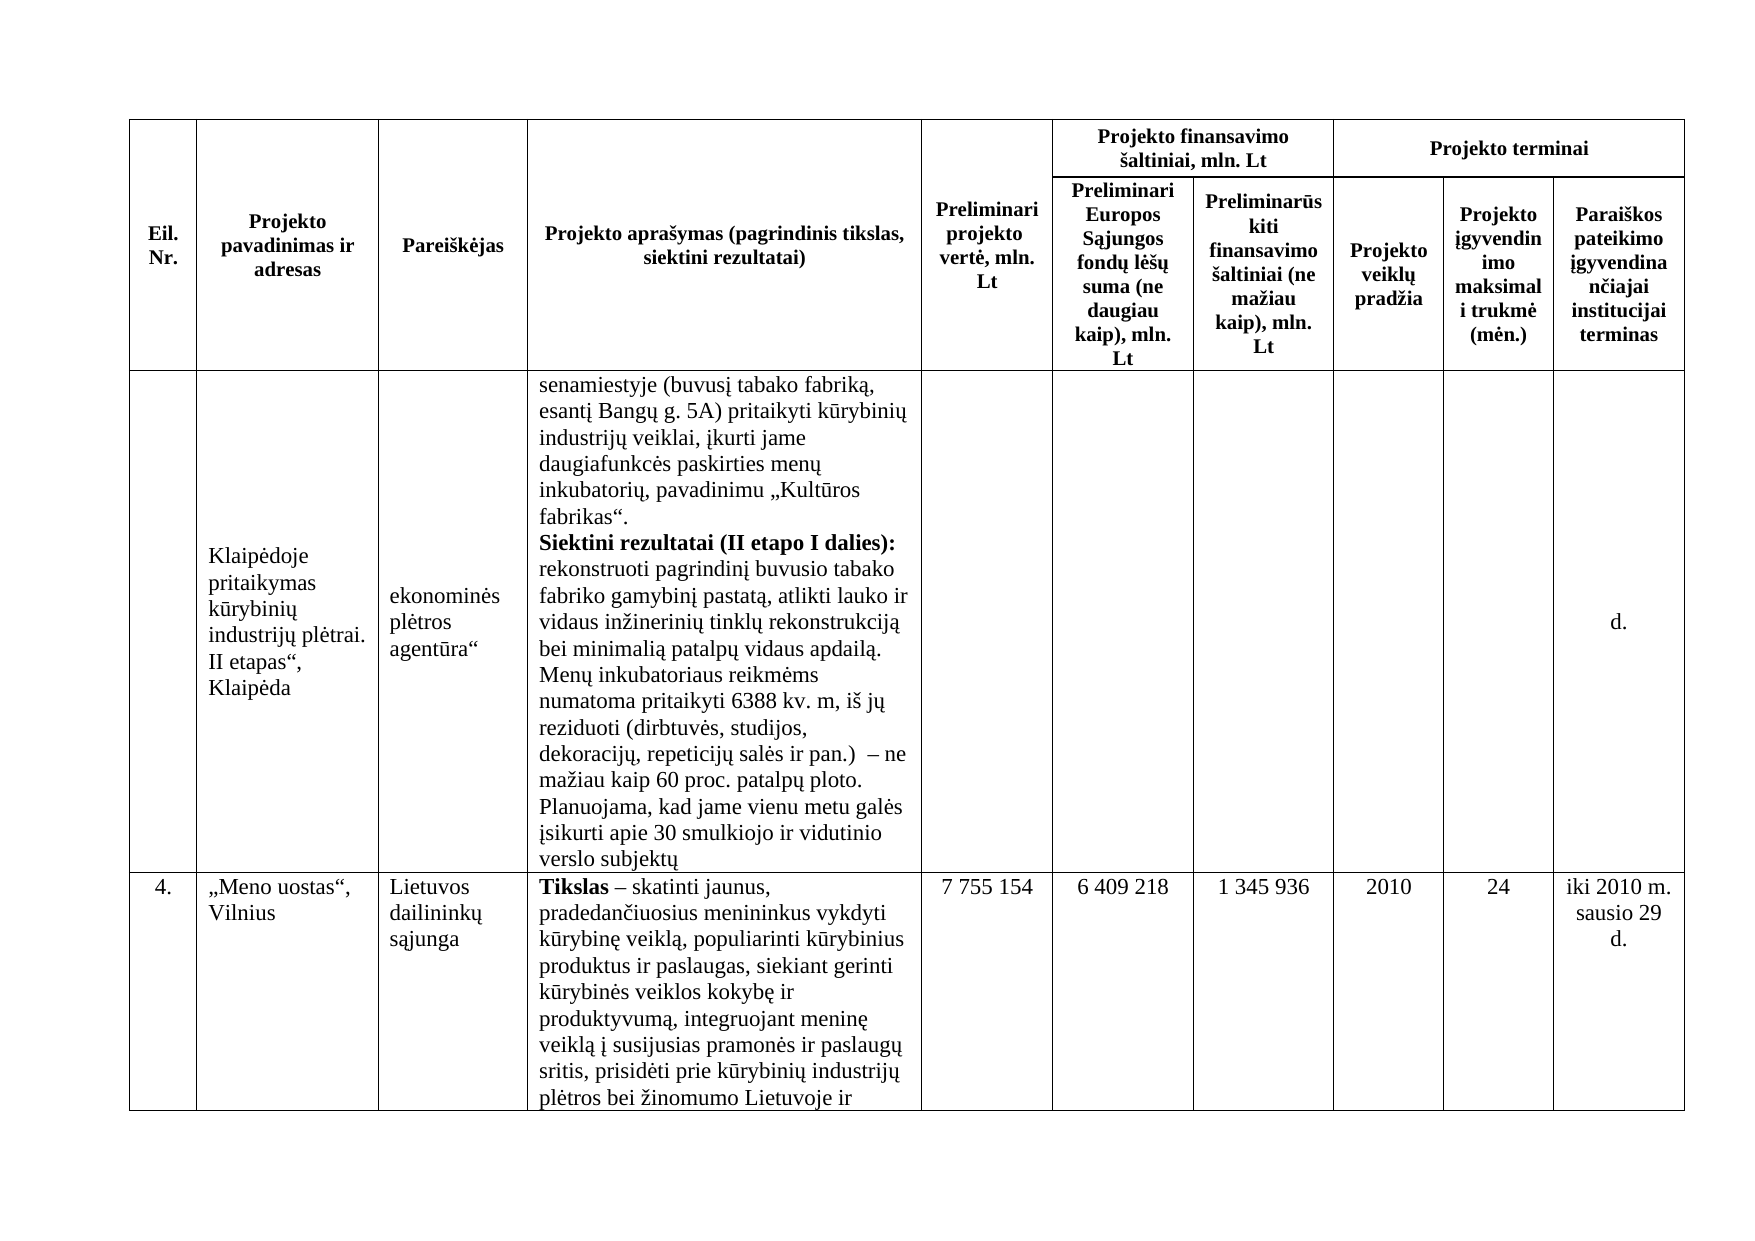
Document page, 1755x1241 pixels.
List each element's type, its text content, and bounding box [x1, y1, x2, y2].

table_cell ekonominės plėtros agentūra“ [379, 371, 527, 872]
table_cell [1334, 371, 1443, 872]
table_cell Projekto veiklų pradžia [1334, 178, 1443, 370]
table_cell 2010 [1334, 873, 1443, 1110]
table_cell Tikslas – skatinti jaunus, pradedančiuosius menininkus vykdyti kūrybinę veiklą, populiarinti kūrybinius produktus ir paslaugas, siekiant gerinti kūrybinės veiklos kokybę ir produktyvumą, integruojant meninę veiklą į susijusias pramonės ir paslaugų sritis, prisidėti prie kūrybinių industrijų plėtros bei žinomumo Lietuvoje ir [528, 873, 921, 1110]
table_cell [922, 371, 1052, 872]
table_cell [1053, 371, 1193, 872]
table_cell senamiestyje (buvusį tabako fabriką, esantį Bangų g. 5A) pritaikyti kūrybinių industrijų veiklai, įkurti jame daugiafunkcės paskirties menų inkubatorių, pavadinimu „Kultūros fabrikas“. Siektini rezultatai (II etapo I dalies): rekonstruoti pagrindinį buvusio tabako fabriko gamybinį pastatą, atlikti lauko ir vidaus inžinerinių tinklų rekonstrukciją bei minimalią patalpų vidaus apdailą. Menų inkubatoriaus reikmėms numatoma pritaikyti 6388 kv. m, iš jų reziduoti (dirbtuvės, studijos, dekoracijų, repeticijų salės ir pan.) – ne mažiau kaip 60 proc. patalpų ploto. Planuojama, kad jame vienu metu galės įsikurti apie 30 smulkiojo ir vidutinio verslo subjektų [528, 371, 921, 872]
table_cell Preliminari Europos Sąjungos fondų lėšų suma (ne daugiau kaip), mln. Lt [1053, 178, 1193, 370]
table_cell Preliminarūs kiti finansavimo šaltiniai (ne mažiau kaip), mln. Lt [1194, 178, 1333, 370]
table_cell [130, 371, 196, 872]
table_cell iki 2010 m. sausio 29 d. [1554, 873, 1684, 1110]
table_cell [1444, 371, 1553, 872]
table_header Projekto terminai [1334, 120, 1684, 176]
table_cell 4. [130, 873, 196, 1110]
table_cell 1 345 936 [1194, 873, 1333, 1110]
table_header Eil. Nr. [130, 120, 196, 370]
table_cell Klaipėdoje pritaikymas kūrybinių industrijų plėtrai. II etapas“, Klaipėda [197, 371, 378, 872]
table_cell Lietuvos dailininkų sąjunga [379, 873, 527, 1110]
table_cell [1194, 371, 1333, 872]
table_cell Paraiškos pateikimo įgyvendinančiajai institucijai terminas [1554, 178, 1684, 370]
table_header Projekto pavadinimas ir adresas [197, 120, 378, 370]
table_header Projekto finansavimo šaltiniai, mln. Lt [1053, 120, 1333, 176]
table_cell 7 755 154 [922, 873, 1052, 1110]
table_cell Projekto įgyvendinimo maksimali trukmė (mėn.) [1444, 178, 1553, 370]
table_cell 6 409 218 [1053, 873, 1193, 1110]
table_header Pareiškėjas [379, 120, 527, 370]
table_header Preliminari projekto vertė, mln. Lt [922, 120, 1052, 370]
table_cell „Meno uostas“, Vilnius [197, 873, 378, 1110]
table_cell 24 [1444, 873, 1553, 1110]
table_header Projekto aprašymas (pagrindinis tikslas, siektini rezultatai) [528, 120, 921, 370]
table_cell d. [1554, 371, 1684, 872]
